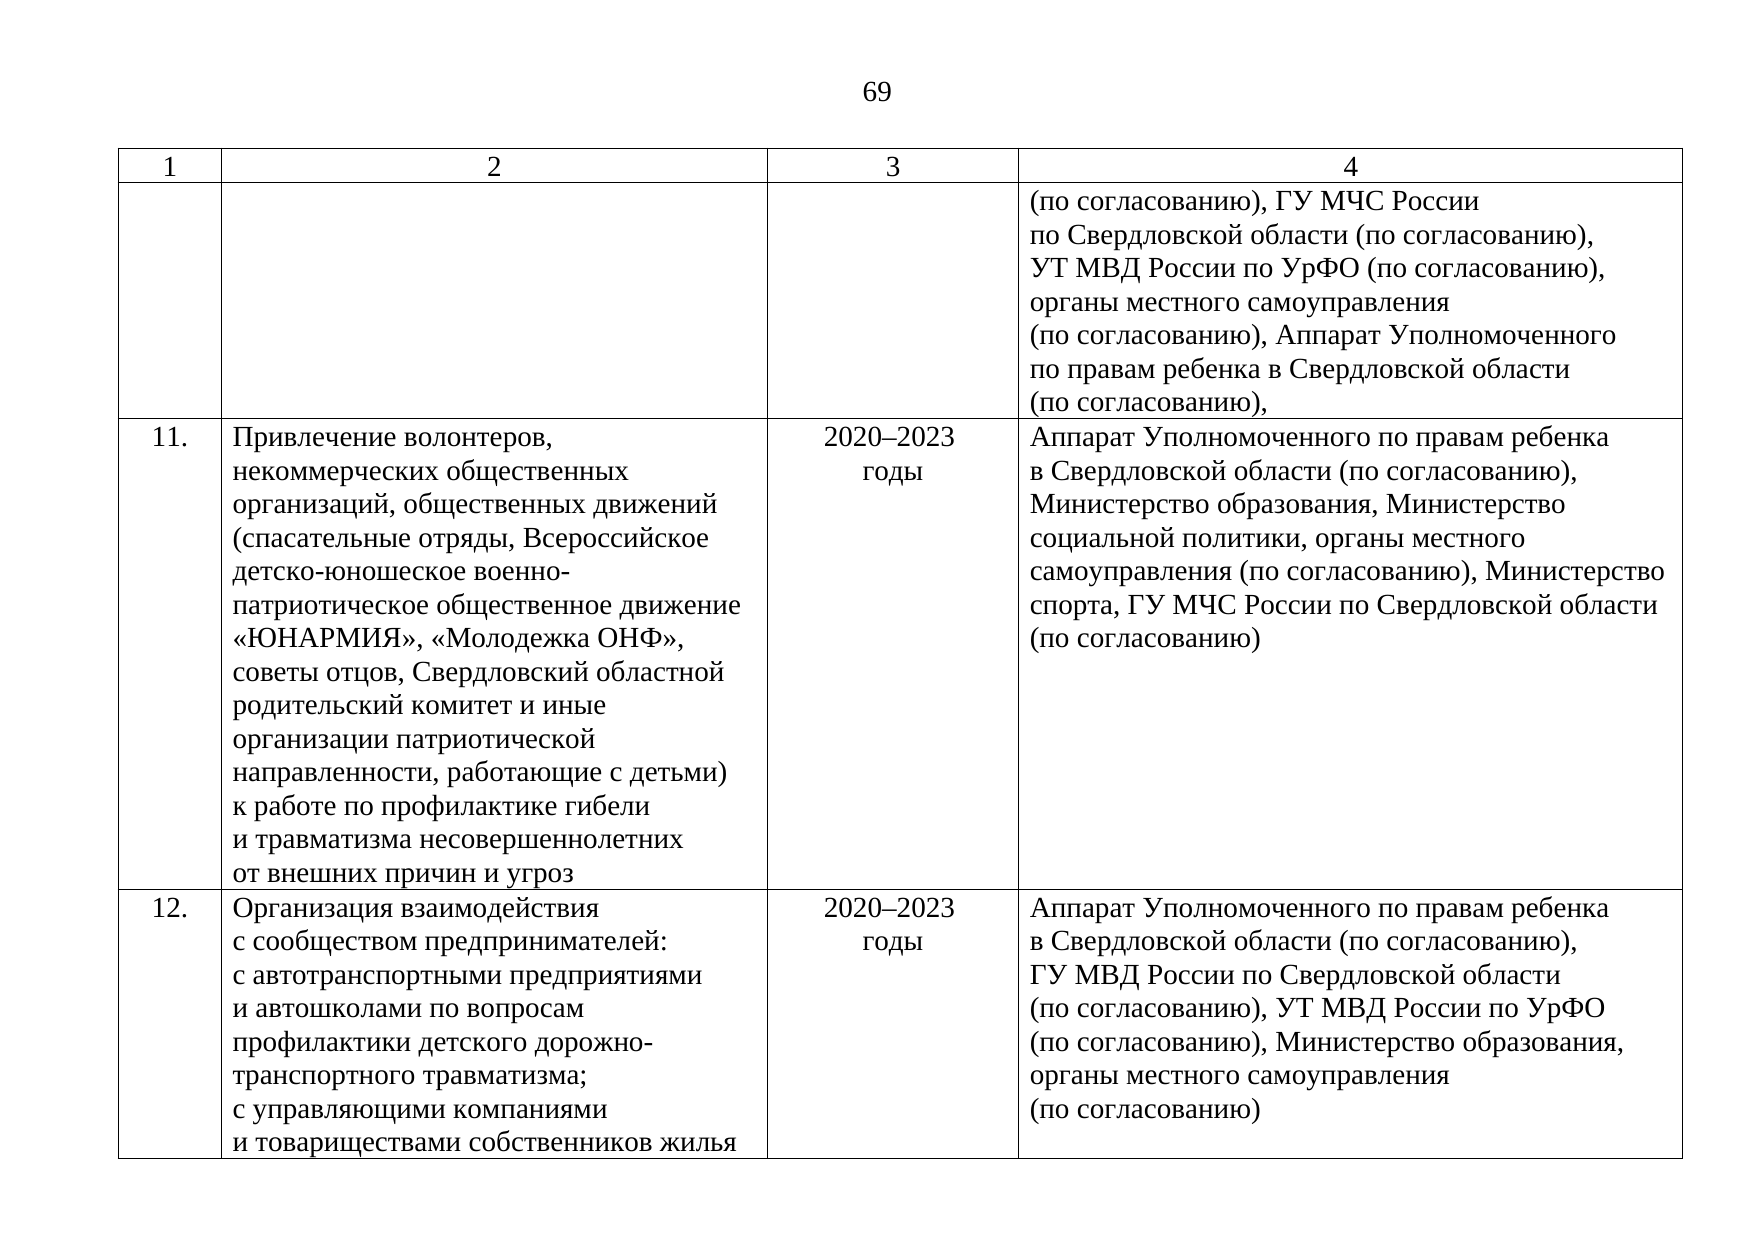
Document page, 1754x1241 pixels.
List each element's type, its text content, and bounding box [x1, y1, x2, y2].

table_cell Аппарат Уполномоченного по правам ребенка в Свердловской области (по согласованию), ГУ МВД России по Свердловской области (по согласованию), УТ МВД России по УрФО (по согласованию), Министерство образования, органы местного самоуправления (по согласованию) [1019, 890, 1682, 1158]
table_cell [222, 183, 767, 418]
table_cell 11. [119, 419, 221, 889]
table_cell Привлечение волонтеров, некоммерческих общественных организаций, общественных движений (спасательные отряды, Всероссийское детско-юношеское военно-патриотическое общественное движение «ЮНАРМИЯ», «Молодежка ОНФ», советы отцов, Свердловский областной родительский комитет и иные организации патриотической направленности, работающие с детьми) к работе по профилактике гибели и травматизма несовершеннолетних от внешних причин и угроз [222, 419, 767, 889]
table_header 1 [119, 149, 221, 182]
table_cell [119, 183, 221, 418]
table_header 2 [222, 149, 767, 182]
table_cell (по согласованию), ГУ МЧС России по Свердловской области (по согласованию), УТ МВД России по УрФО (по согласованию), органы местного самоуправления (по согласованию), Аппарат Уполномоченного по правам ребенка в Свердловской области (по согласованию), [1019, 183, 1682, 418]
table_cell Аппарат Уполномоченного по правам ребенка в Свердловской области (по согласованию), Министерство образования, Министерство социальной политики, органы местного самоуправления (по согласованию), Министерство спорта, ГУ МЧС России по Свердловской области (по согласованию) [1019, 419, 1682, 889]
table_cell 2020–2023 годы [768, 890, 1018, 1158]
table_cell 2020–2023 годы [768, 419, 1018, 889]
table_cell Организация взаимодействия с сообществом предпринимателей: с автотранспортными предприятиями и автошколами по вопросам профилактики детского дорожно-транспортного травматизма; с управляющими компаниями и товариществами собственников жилья [222, 890, 767, 1158]
table_cell 12. [119, 890, 221, 1158]
table_header 3 [768, 149, 1018, 182]
table_header 4 [1019, 149, 1682, 182]
table_cell [768, 183, 1018, 418]
